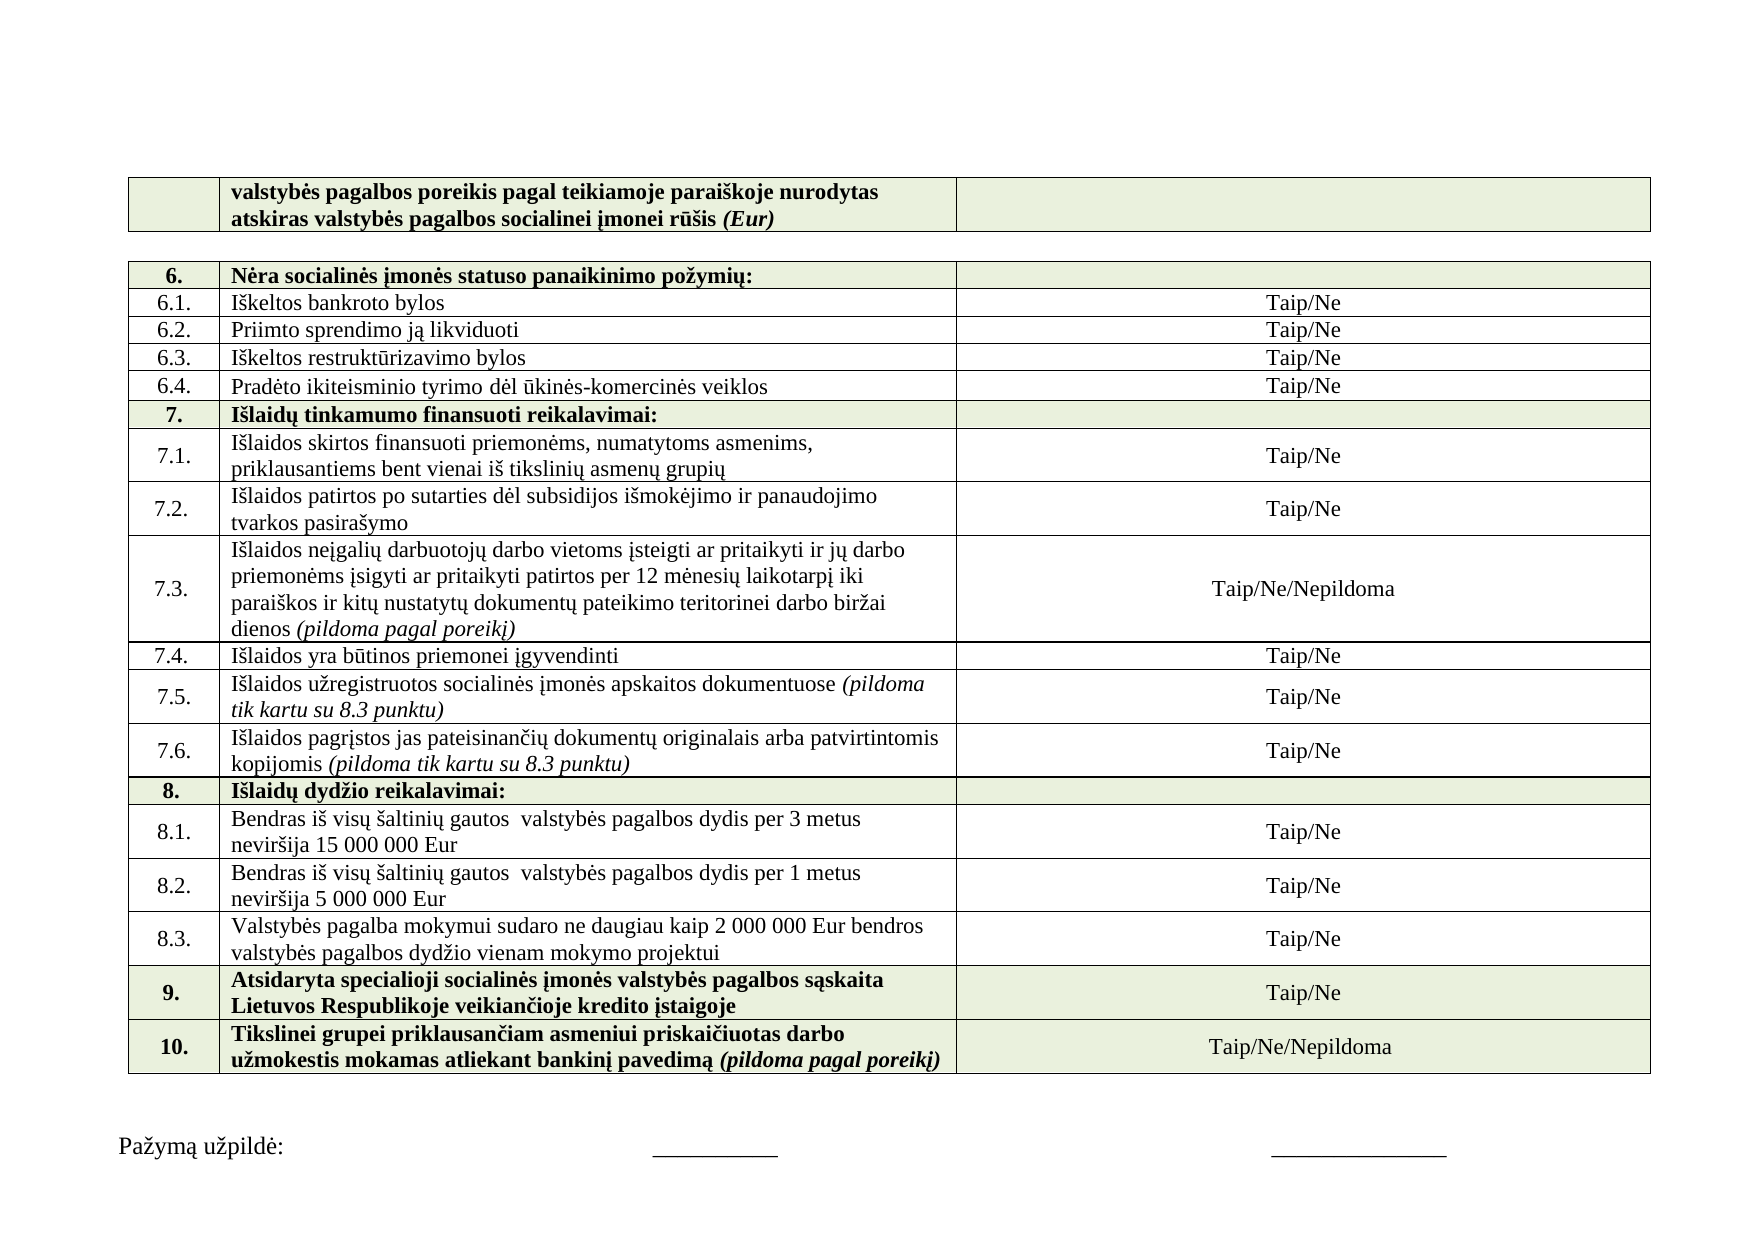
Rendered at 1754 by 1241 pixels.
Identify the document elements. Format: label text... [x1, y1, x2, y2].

table_cell [957, 178, 1650, 231]
table_cell Iškeltos bankroto bylos [220, 289, 956, 316]
table_header 6. [129, 262, 219, 288]
table_cell 8.2. [129, 859, 219, 911]
table_cell Išlaidos yra būtinos priemonei įgyvendinti [220, 643, 956, 669]
table_cell Išlaidos patirtos po sutarties dėl subsidijos išmokėjimo ir panaudojimo tvarkos pasirašymo [220, 482, 956, 535]
table_cell 6.4. [129, 371, 219, 400]
table_cell Išlaidų tinkamumo finansuoti reikalavimai: [220, 401, 956, 427]
table_cell Taip/Ne [957, 670, 1650, 723]
table_header [957, 262, 1650, 288]
table_cell 6.2. [129, 317, 219, 343]
table_cell Išlaidos skirtos finansuoti priemonėms, numatytoms asmenims, priklausantiems bent vienai iš tikslinių asmenų grupių [220, 429, 956, 481]
table_cell Pradėto ikiteisminio tyrimo dėl ūkinės-komercinės veiklos [220, 371, 956, 400]
table_cell Iškeltos restruktūrizavimo bylos [220, 344, 956, 370]
table_cell Bendras iš visų šaltinių gautos valstybės pagalbos dydis per 1 metus neviršija 5 000 000 Eur [220, 859, 956, 911]
table_cell Išlaidos neįgalių darbuotojų darbo vietoms įsteigti ar pritaikyti ir jų darbo priemonėms įsigyti ar pritaikyti patirtos per 12 mėnesių laikotarpį iki paraiškos ir kitų nustatytų dokumentų pateikimo teritorinei darbo biržai dienos (pildoma pagal poreikį) [220, 536, 956, 641]
table_cell 7. [129, 401, 219, 427]
table_cell Bendras iš visų šaltinių gautos valstybės pagalbos dydis per 3 metus neviršija 15 000 000 Eur [220, 805, 956, 857]
table_cell 6.1. [129, 289, 219, 316]
table_cell Taip/Ne [957, 429, 1650, 481]
table_cell 6.3. [129, 344, 219, 370]
table_cell Taip/Ne [957, 805, 1650, 857]
table_cell valstybės pagalbos poreikis pagal teikiamoje paraiškoje nurodytas atskiras valstybės pagalbos socialinei įmonei rūšis (Eur) [220, 178, 956, 231]
table_cell Išlaidos užregistruotos socialinės įmonės apskaitos dokumentuose (pildoma tik kartu su 8.3 punktu) [220, 670, 956, 723]
table_cell Taip/Ne [957, 482, 1650, 535]
table_cell 7.3. [129, 536, 219, 641]
table_cell 7.6. [129, 724, 219, 776]
table_cell 7.1. [129, 429, 219, 481]
table_cell Taip/Ne [957, 344, 1650, 370]
table_cell 9. [129, 966, 219, 1019]
table_cell 10. [129, 1020, 219, 1072]
table_cell [957, 401, 1650, 427]
table_cell Taip/Ne [957, 724, 1650, 776]
table_cell Taip/Ne [957, 289, 1650, 316]
table_cell Taip/Ne [957, 371, 1650, 400]
table_cell Taip/Ne [957, 317, 1650, 343]
table_cell Tikslinei grupei priklausančiam asmeniui priskaičiuotas darbo užmokestis mokamas atliekant bankinį pavedimą (pildoma pagal poreikį) [220, 1020, 956, 1072]
table_cell 7.4. [129, 643, 219, 669]
table_cell Išlaidų dydžio reikalavimai: [220, 778, 956, 804]
table_cell Atsidaryta specialioji socialinės įmonės valstybės pagalbos sąskaita Lietuvos Respublikoje veikiančioje kredito įstaigoje [220, 966, 956, 1019]
table_cell Taip/Ne [957, 912, 1650, 965]
table_cell Taip/Ne/Nepildoma [957, 536, 1650, 641]
table_header Nėra socialinės įmonės statuso panaikinimo požymių: [220, 262, 956, 288]
table_cell [129, 178, 219, 231]
table_cell Taip/Ne [957, 859, 1650, 911]
table_cell 7.5. [129, 670, 219, 723]
table_cell Priimto sprendimo ją likviduoti [220, 317, 956, 343]
table_cell Valstybės pagalba mokymui sudaro ne daugiau kaip 2 000 000 Eur bendros valstybės pagalbos dydžio vienam mokymo projektui [220, 912, 956, 965]
table_cell Taip/Ne [957, 966, 1650, 1019]
table_cell 8. [129, 778, 219, 804]
text Pažymą užpildė: __________ ______________ [118, 1131, 1636, 1160]
table_cell 8.3. [129, 912, 219, 965]
table_cell 7.2. [129, 482, 219, 535]
table_cell 8.1. [129, 805, 219, 857]
table_cell Išlaidos pagrįstos jas pateisinančių dokumentų originalais arba patvirtintomis kopijomis (pildoma tik kartu su 8.3 punktu) [220, 724, 956, 776]
table_cell Taip/Ne [957, 643, 1650, 669]
table_cell Taip/Ne/Nepildoma [957, 1020, 1650, 1072]
table_cell [957, 778, 1650, 804]
